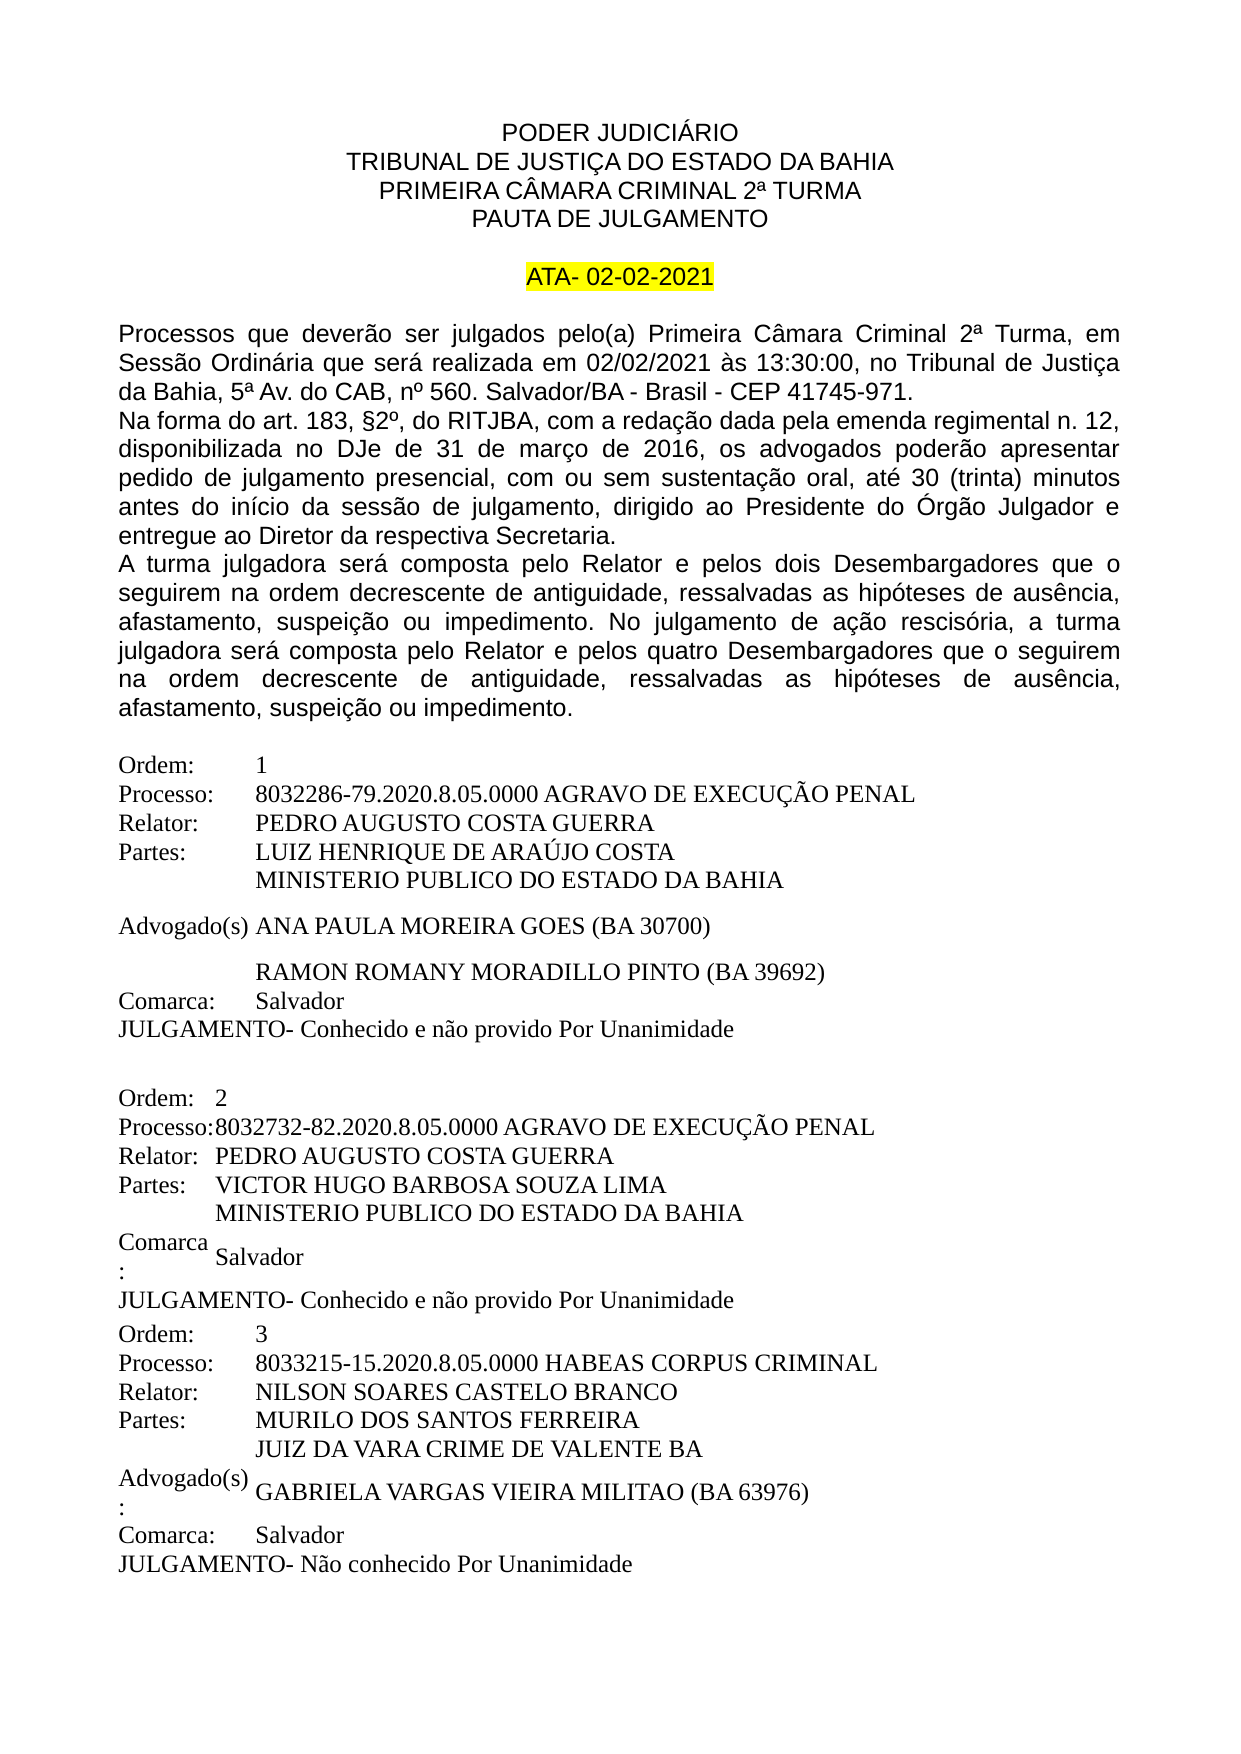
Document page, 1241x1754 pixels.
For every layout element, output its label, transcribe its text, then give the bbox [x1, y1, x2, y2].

text A turma julgadora será composta pelo Relator e pelos dois Desembargadores que o seguirem na ordem decrescente de antiguidade, ressalvadas as hipóteses de ausência, afastamento, suspeição ou impedimento. No julgamento de ação rescisória, a turma julgadora será composta pelo Relator e pelos quatro Desembargadores que o seguirem na ordem decrescente de antiguidade, ressalvadas as hipóteses de ausência, afastamento, suspeição ou impedimento. [118, 549, 1122, 722]
table_cell Comarca: [118, 1227, 215, 1285]
table_cell [118, 957, 255, 986]
table_cell Partes: [118, 1406, 255, 1434]
table_cell Relator: [118, 808, 255, 837]
text PODER JUDICIÁRIO [118, 118, 1122, 147]
table_header Ordem: [118, 1319, 255, 1348]
table_cell Advogado(s) [118, 894, 255, 957]
table_cell Processo: [118, 1112, 215, 1141]
table_cell MURILO DOS SANTOS FERREIRA [255, 1406, 880, 1434]
table_cell PEDRO AUGUSTO COSTA GUERRA [255, 808, 917, 837]
text JULGAMENTO- Conhecido e não provido Por Unanimidade [118, 1285, 1122, 1313]
table_cell Comarca: [118, 986, 255, 1014]
table_cell Salvador [255, 986, 917, 1014]
text PRIMEIRA CÂMARA CRIMINAL 2ª TURMA [118, 176, 1122, 204]
text PAUTA DE JULGAMENTO [118, 204, 1122, 233]
table_cell Advogado(s): [118, 1463, 255, 1521]
table_cell Relator: [118, 1377, 255, 1406]
table_cell Processo: [118, 1348, 255, 1377]
table_cell JUIZ DA VARA CRIME DE VALENTE BA [255, 1434, 880, 1463]
table_cell [118, 1199, 215, 1227]
text JULGAMENTO- Não conhecido Por Unanimidade [118, 1549, 1122, 1578]
table_cell 8032732-82.2020.8.05.0000 AGRAVO DE EXECUÇÃO PENAL [215, 1112, 876, 1141]
text ATA- 02-02-2021 [118, 262, 1122, 291]
table_cell 8033215-15.2020.8.05.0000 HABEAS CORPUS CRIMINAL [255, 1348, 880, 1377]
text TRIBUNAL DE JUSTIÇA DO ESTADO DA BAHIA [118, 147, 1122, 176]
table_cell Partes: [118, 1170, 215, 1198]
table_cell Relator: [118, 1141, 215, 1170]
table_cell VICTOR HUGO BARBOSA SOUZA LIMA [215, 1170, 876, 1198]
table_cell Partes: [118, 837, 255, 866]
table_cell [118, 866, 255, 894]
table_cell LUIZ HENRIQUE DE ARAÚJO COSTA [255, 837, 917, 866]
table_cell Processo: [118, 779, 255, 808]
table_cell NILSON SOARES CASTELO BRANCO [255, 1377, 880, 1406]
table_cell RAMON ROMANY MORADILLO PINTO (BA 39692) [255, 957, 917, 986]
text Processos que deverão ser julgados pelo(a) Primeira Câmara Criminal 2ª Turma, em Sessão Ordinária que será realizada em 02/02/2021 às 13:30:00, no Tribunal de Justiça da Bahia, 5ª Av. do CAB, nº 560. Salvador/BA - Brasil - CEP 41745-971. [118, 319, 1122, 406]
table_header Ordem: [118, 1084, 215, 1112]
table_cell ANA PAULA MOREIRA GOES (BA 30700) [255, 894, 917, 957]
table_cell [118, 1434, 255, 1463]
table_cell Salvador [255, 1521, 880, 1549]
table_cell PEDRO AUGUSTO COSTA GUERRA [215, 1141, 876, 1170]
table_header 3 [255, 1319, 880, 1348]
table_cell MINISTERIO PUBLICO DO ESTADO DA BAHIA [255, 866, 917, 894]
text JULGAMENTO- Conhecido e não provido Por Unanimidade [118, 1014, 1122, 1043]
table_header 2 [215, 1084, 876, 1112]
table_header 1 [255, 751, 917, 779]
table_header Ordem: [118, 751, 255, 779]
table_cell 8032286-79.2020.8.05.0000 AGRAVO DE EXECUÇÃO PENAL [255, 779, 917, 808]
table_cell MINISTERIO PUBLICO DO ESTADO DA BAHIA [215, 1199, 876, 1227]
table_cell GABRIELA VARGAS VIEIRA MILITAO (BA 63976) [255, 1463, 880, 1521]
table_cell Comarca: [118, 1521, 255, 1549]
table_cell Salvador [215, 1227, 876, 1285]
text Na forma do art. 183, §2º, do RITJBA, com a redação dada pela emenda regimental n. 12, disponibilizada no DJe de 31 de março de 2016, os advogados poderão apresentar pedido de julgamento presencial, com ou sem sustentação oral, até 30 (trinta) minutos antes do início da sessão de julgamento, dirigido ao Presidente do Órgão Julgador e entregue ao Diretor da respectiva Secretaria. [118, 406, 1122, 549]
